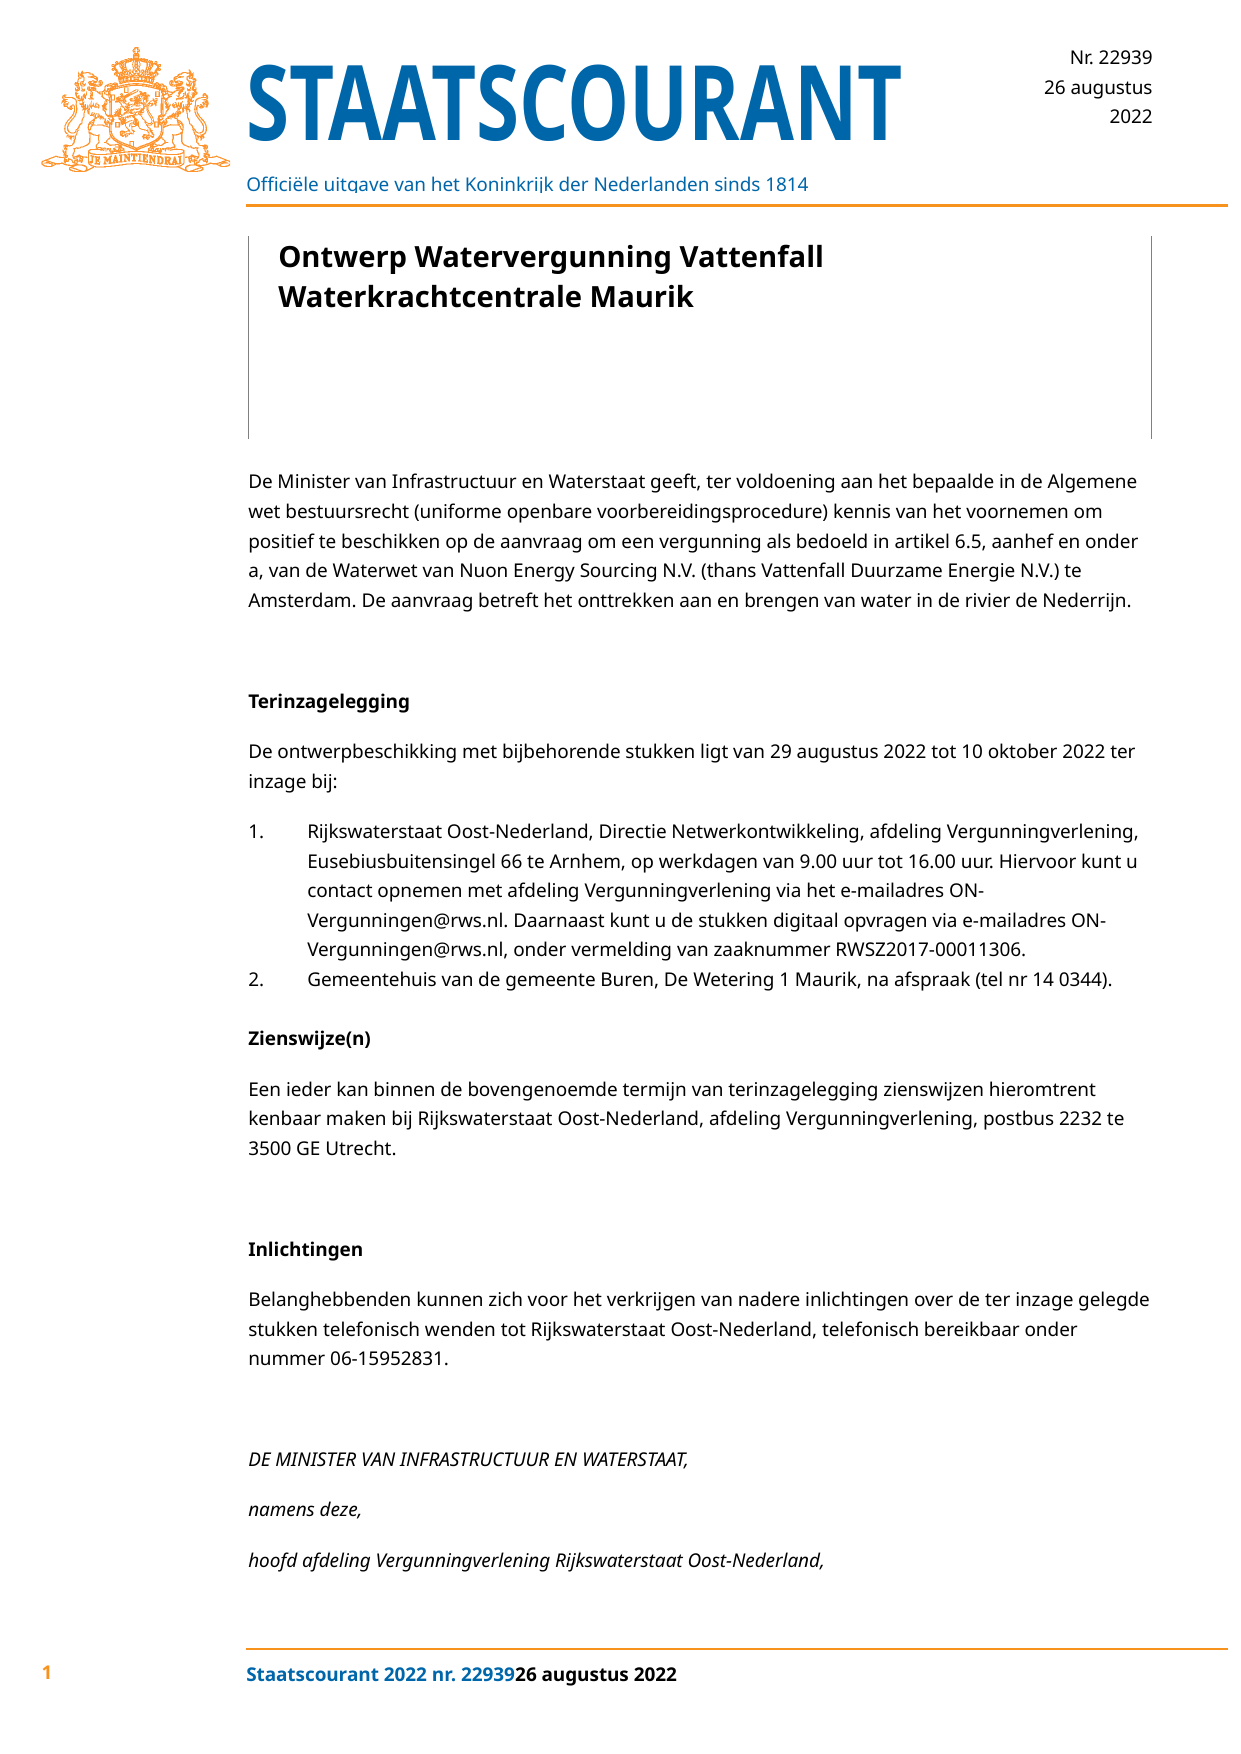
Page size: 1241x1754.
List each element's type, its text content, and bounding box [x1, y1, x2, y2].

picture [41, 47, 231, 172]
list Gemeentehuis van de gemeente Buren, De Wetering 1 Maurik, na afspraak (tel nr 14 0344). [248, 966, 1152, 992]
text hoofd afdeling Vergunningverlening Rijkswaterstaat Oost-Nederland, [248, 1547, 1152, 1573]
table_header [1090, 236, 1151, 413]
text namens deze, [248, 1497, 1152, 1522]
text De Minister van Infrastructuur en Waterstaat geeft, ter voldoening aan het bepaalde in de Algemene wet bestuursrecht (uniforme openbare voorbereidingsprocedure) kennis van het voornemen om positief te beschikken op de aanvraag om een vergunning als bedoeld in artikel 6.5, aanhef en onder a, van de Waterwet van Nuon Energy Sourcing N.V. (thans Vattenfall Duurzame Energie N.V.) te Amsterdam. De aanvraag betreft het onttrekken aan en brengen van water in de rivier de Nederrijn. [248, 469, 1152, 613]
text Inlichtingen [248, 1236, 1152, 1261]
table_header Ontwerp Watervergunning Vattenfall Waterkrachtcentrale Maurik [249, 236, 850, 439]
text Zienswijze(n) [248, 1025, 1152, 1051]
text Een ieder kan binnen de bovengenoemde termijn van terinzagelegging zienswijzen hieromtrent kenbaar maken bij Rijkswaterstaat Oost-Nederland, afdeling Vergunningverlening, postbus 2232 te 3500 GE Utrecht. [248, 1076, 1152, 1161]
text DE MINISTER VAN INFRASTRUCTUUR EN WATERSTAAT, [248, 1446, 1152, 1472]
text Belanghebbenden kunnen zich voor het verkrijgen van nadere inlichtingen over de ter inzage gelegde stukken telefonisch wenden tot Rijkswaterstaat Oost-Nederland, telefonisch bereikbaar onder nummer 06-15952831. [248, 1286, 1152, 1371]
table_header [850, 414, 1151, 439]
text De ontwerpbeschikking met bijbehorende stukken ligt van 29 augustus 2022 tot 10 oktober 2022 ter inzage bij: [248, 738, 1152, 793]
picture [912, 236, 1090, 414]
list Rijkswaterstaat Oost-Nederland, Directie Netwerkontwikkeling, afdeling Vergunningverlening, Eusebiusbuitensingel 66 te Arnhem, op werkdagen van 9.00 uur tot 16.00 uur. Hiervoor kunt u contact opnemen met afdeling Vergunningverlening via het e-mailadres ON-Vergunningen@rws.nl. Daarnaast kunt u de stukken digitaal opvragen via e-mailadres ON-Vergunningen@rws.nl, onder vermelding van zaaknummer RWSZ2017-00011306. [248, 818, 1152, 962]
text Terinzagelegging [248, 688, 1152, 713]
table_header [850, 236, 912, 413]
